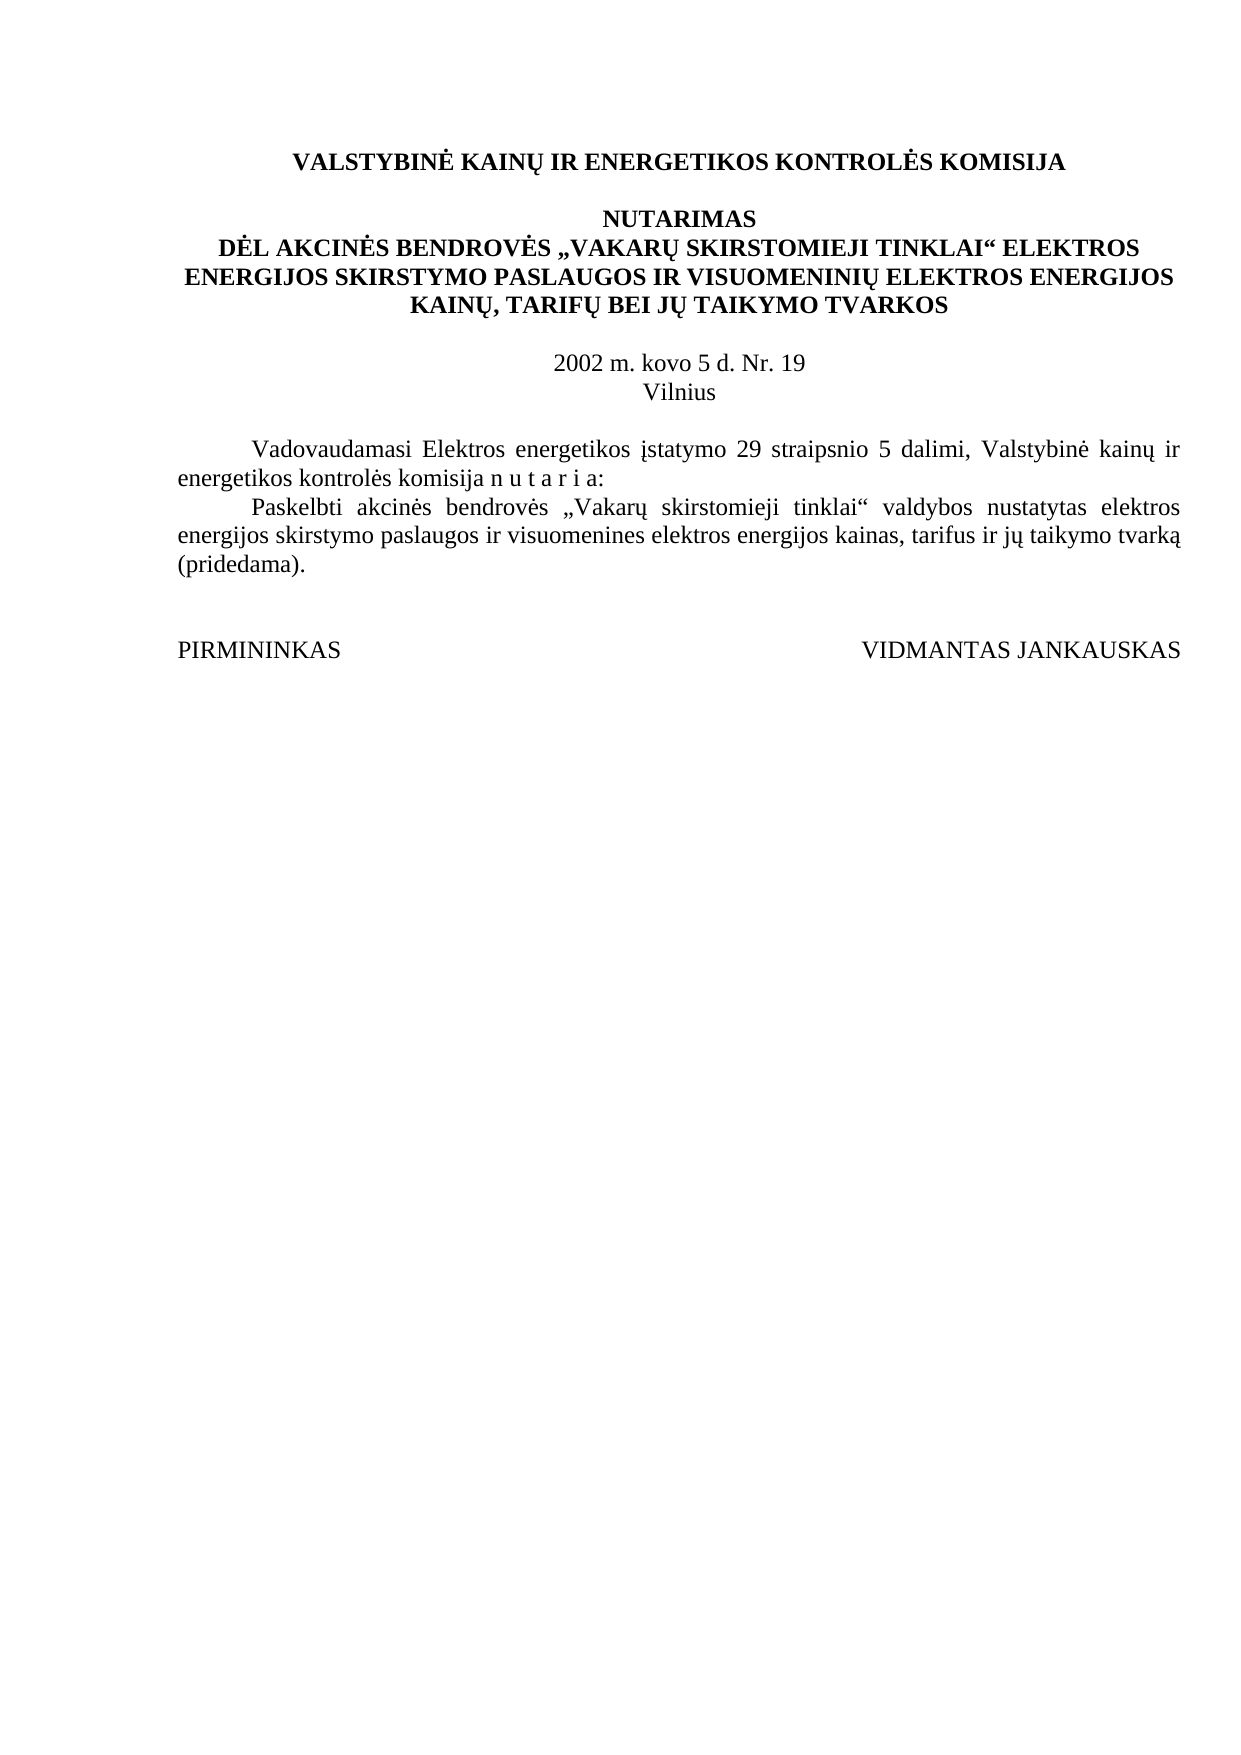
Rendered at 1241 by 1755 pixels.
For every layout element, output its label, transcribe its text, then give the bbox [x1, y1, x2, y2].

text Paskelbti akcinės bendrovės „Vakarų skirstomieji tinklai“ valdybos nustatytas elektros energijos skirstymo paslaugos ir visuomenines elektros energijos kainas, tarifus ir jų taikymo tvarką (pridedama). [177, 492, 1181, 578]
text Vilnius [177, 377, 1181, 406]
text NUTARIMAS [177, 204, 1181, 233]
text PIRMININKAS VIDMANTAS JANKAUSKAS [177, 636, 1181, 664]
text Vadovaudamasi Elektros energetikos įstatymo 29 straipsnio 5 dalimi, Valstybinė kainų ir energetikos kontrolės komisija nutaria: [177, 434, 1181, 492]
text 2002 m. kovo 5 d. Nr. 19 [177, 348, 1181, 377]
text DĖL AKCINĖS BENDROVĖS „VAKARŲ SKIRSTOMIEJI TINKLAI“ ELEKTROS ENERGIJOS SKIRSTYMO PASLAUGOS IR VISUOMENINIŲ ELEKTROS ENERGIJOS KAINŲ, TARIFŲ BEI JŲ TAIKYMO TVARKOS [177, 233, 1181, 319]
text VALSTYBINĖ KAINŲ IR ENERGETIKOS KONTROLĖS KOMISIJA [177, 147, 1181, 176]
